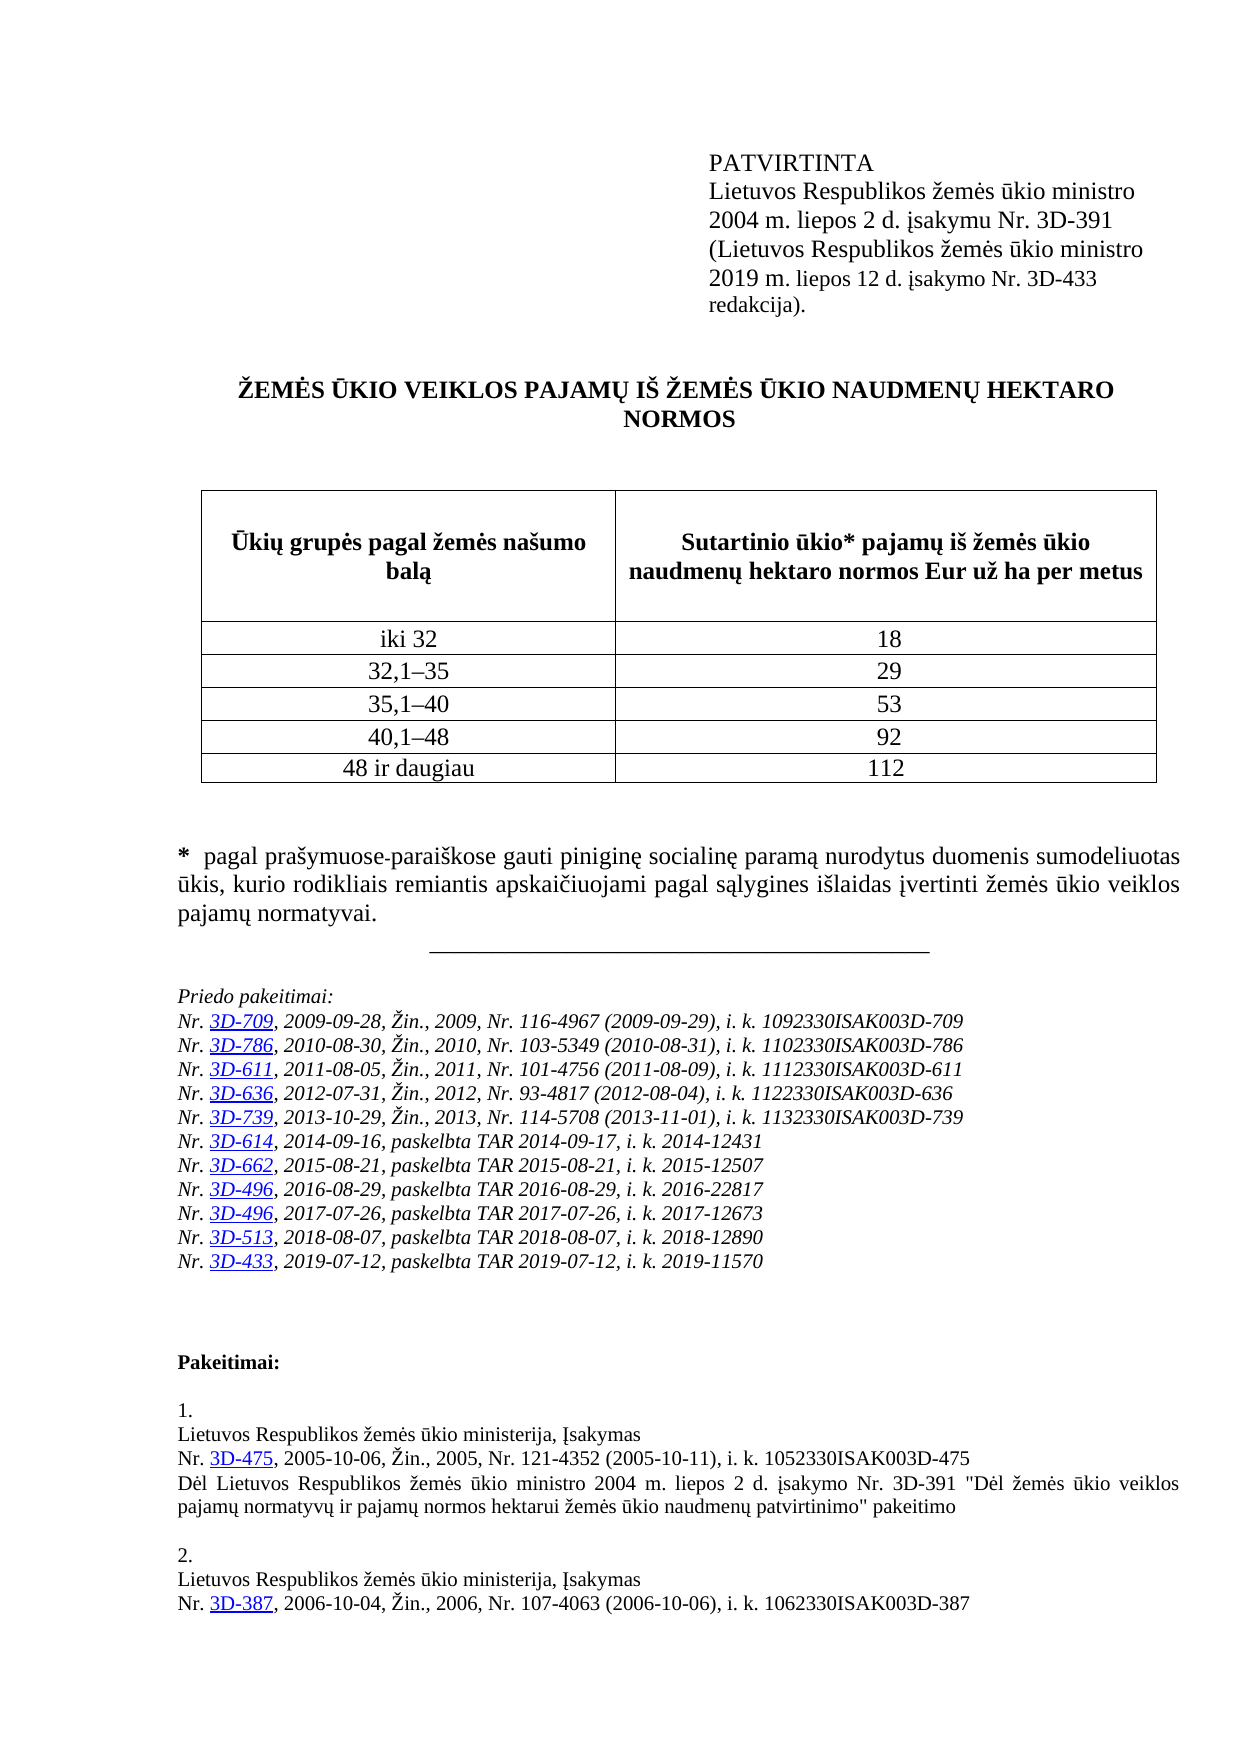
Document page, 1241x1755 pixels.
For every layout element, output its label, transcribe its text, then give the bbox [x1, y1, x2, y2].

text 2019 m. liepos 12 d. įsakymo Nr. 3D-433 [177, 263, 1181, 291]
text ŽEMĖS ŪKIO VEIKLOS PAJAMŲ IŠ ŽEMĖS ŪKIO NAUDMENŲ HEKTARO [177, 375, 1181, 404]
text Nr. 3D-387, 2006-10-04, Žin., 2006, Nr. 107-4063 (2006-10-06), i. k. 1062330ISAK003D-387 [177, 1591, 1181, 1615]
table_cell 92 [616, 721, 1156, 752]
table_cell iki 32 [202, 622, 615, 654]
text Nr. 3D-614, 2014-09-16, paskelbta TAR 2014-09-17, i. k. 2014-12431 [177, 1129, 1181, 1153]
table_cell 112 [616, 754, 1156, 782]
text Nr. 3D-496, 2017-07-26, paskelbta TAR 2017-07-26, i. k. 2017-12673 [177, 1201, 1181, 1225]
table_header Ūkių grupės pagal žemės našumo balą [202, 491, 615, 621]
text 2004 m. liepos 2 d. įsakymu Nr. 3D-391 [177, 205, 1181, 234]
table_cell 40,1–48 [202, 721, 615, 752]
text 2. [177, 1543, 1181, 1567]
table_cell 32,1–35 [202, 655, 615, 687]
text Lietuvos Respublikos žemės ūkio ministro [177, 176, 1181, 205]
table_header Sutartinio ūkio* pajamų iš žemės ūkio naudmenų hektaro normos Eur už ha per metus [616, 491, 1156, 621]
text PATVIRTINTA [177, 148, 1181, 176]
text Priedo pakeitimai: [177, 984, 1181, 1008]
table_cell 53 [616, 688, 1156, 719]
text Nr. 3D-496, 2016-08-29, paskelbta TAR 2016-08-29, i. k. 2016-22817 [177, 1177, 1181, 1201]
text Nr. 3D-433, 2019-07-12, paskelbta TAR 2019-07-12, i. k. 2019-11570 [177, 1249, 1181, 1273]
text Nr. 3D-636, 2012-07-31, Žin., 2012, Nr. 93-4817 (2012-08-04), i. k. 1122330ISAK003D-636 [177, 1081, 1181, 1105]
text Lietuvos Respublikos žemės ūkio ministerija, Įsakymas [177, 1567, 1181, 1591]
text Pakeitimai: [177, 1350, 1181, 1374]
table_cell 48 ir daugiau [202, 754, 615, 782]
text Dėl Lietuvos Respublikos žemės ūkio ministro 2004 m. liepos 2 d. įsakymo Nr. 3D-391 "Dėl žemės ūkio veiklos pajamų normatyvų ir pajamų normos hektarui žemės ūkio naudmenų patvirtinimo" pakeitimo [177, 1470, 1181, 1518]
text Nr. 3D-475, 2005-10-06, Žin., 2005, Nr. 121-4352 (2005-10-11), i. k. 1052330ISAK003D-475 [177, 1446, 1181, 1470]
text * pagal prašymuose-paraiškose gauti piniginę socialinę paramą nurodytus duomenis sumodeliuotas ūkis, kurio rodikliais remiantis apskaičiuojami pagal sąlygines išlaidas įvertinti žemės ūkio veiklos pajamų normatyvai. [177, 841, 1181, 927]
text NORMOS [177, 404, 1181, 432]
table_cell 18 [616, 622, 1156, 654]
text Nr. 3D-662, 2015-08-21, paskelbta TAR 2015-08-21, i. k. 2015-12507 [177, 1153, 1181, 1177]
text Nr. 3D-611, 2011-08-05, Žin., 2011, Nr. 101-4756 (2011-08-09), i. k. 1112330ISAK003D-611 [177, 1057, 1181, 1081]
text 1. [177, 1398, 1181, 1422]
text Nr. 3D-709, 2009-09-28, Žin., 2009, Nr. 116-4967 (2009-09-29), i. k. 1092330ISAK003D-709 [177, 1008, 1181, 1033]
text Nr. 3D-513, 2018-08-07, paskelbta TAR 2018-08-07, i. k. 2018-12890 [177, 1225, 1181, 1249]
table_cell 29 [616, 655, 1156, 687]
text redakcija). [177, 291, 1181, 318]
text Nr. 3D-739, 2013-10-29, Žin., 2013, Nr. 114-5708 (2013-11-01), i. k. 1132330ISAK003D-739 [177, 1105, 1181, 1129]
text Nr. 3D-786, 2010-08-30, Žin., 2010, Nr. 103-5349 (2010-08-31), i. k. 1102330ISAK003D-786 [177, 1033, 1181, 1057]
table_cell 35,1–40 [202, 688, 615, 719]
text Lietuvos Respublikos žemės ūkio ministerija, Įsakymas [177, 1422, 1181, 1446]
text ________________________________________ [177, 927, 1181, 956]
text (Lietuvos Respublikos žemės ūkio ministro [177, 234, 1181, 263]
